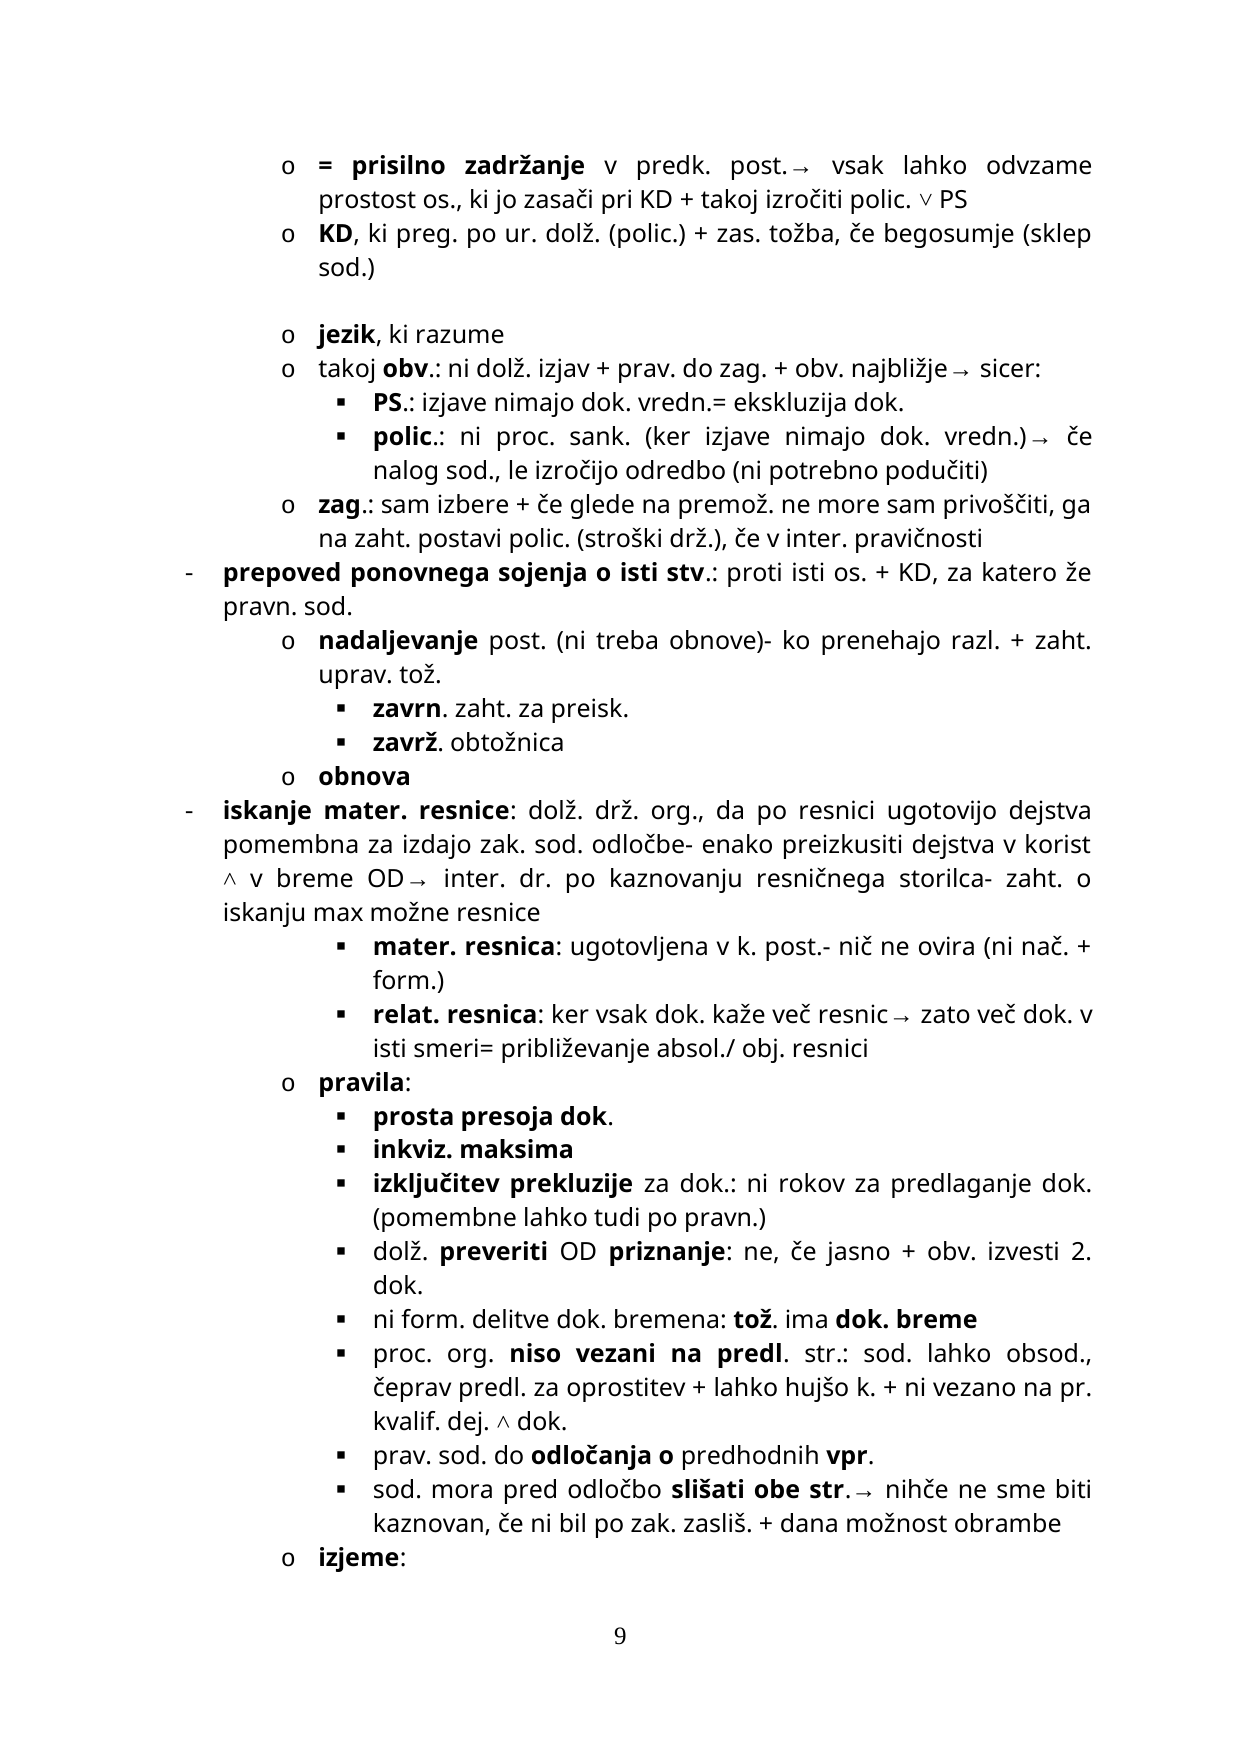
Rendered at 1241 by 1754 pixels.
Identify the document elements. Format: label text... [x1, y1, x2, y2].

list polic.: ni proc. sank. (ker izjave nimajo dok. vredn.)→ če nalog sod., le izročijo odredbo (ni potrebno podučiti) [335, 419, 1093, 487]
list pravila: [281, 1064, 1093, 1098]
list takoj obv.: ni dolž. izjav + prav. do zag. + obv. najbližje→ sicer: [281, 351, 1093, 385]
list iskanje mater. resnice: dolž. drž. org., da po resnici ugotovijo dejstva pomembna za izdajo zak. sod. odločbe- enako preizkusiti dejstva v korist ˄ v breme OD→ inter. dr. po kaznovanju resničnega storilca- zaht. o iskanju max možne resnice [185, 793, 1093, 929]
list zavrž. obtožnica [335, 725, 1093, 759]
list inkviz. maksima [335, 1132, 1093, 1166]
list zag.: sam izbere + če glede na premož. ne more sam privoščiti, ga na zaht. postavi polic. (stroški drž.), če v inter. pravičnosti [281, 487, 1093, 555]
list sod. mora pred odločbo slišati obe str.→ nihče ne sme biti kaznovan, če ni bil po zak. zasliš. + dana možnost obrambe [335, 1472, 1093, 1540]
list izjeme: [281, 1540, 1093, 1574]
list KD, ki preg. po ur. dolž. (polic.) + zas. tožba, če begosumje (sklep sod.) [281, 216, 1093, 283]
list obnova [281, 759, 1093, 793]
list dolž. preveriti OD priznanje: ne, če jasno + obv. izvesti 2. dok. [335, 1234, 1093, 1302]
list prav. sod. do odločanja o predhodnih vpr. [335, 1438, 1093, 1472]
list = prisilno zadržanje v predk. post.→ vsak lahko odvzame prostost os., ki jo zasači pri KD + takoj izročiti polic. ˅ PS [281, 148, 1093, 216]
list proc. org. niso vezani na predl. str.: sod. lahko obsod., čeprav predl. za oprostitev + lahko hujšo k. + ni vezano na pr. kvalif. dej. ˄ dok. [335, 1336, 1093, 1438]
list prosta presoja dok. [335, 1098, 1093, 1132]
list zavrn. zaht. za preisk. [335, 691, 1093, 725]
list PS.: izjave nimajo dok. vredn.= ekskluzija dok. [335, 385, 1093, 419]
list prepoved ponovnega sojenja o isti stv.: proti isti os. + KD, za katero že pravn. sod. [185, 555, 1093, 623]
list ni form. delitve dok. bremena: tož. ima dok. breme [335, 1302, 1093, 1336]
list izključitev prekluzije za dok.: ni rokov za predlaganje dok. (pomembne lahko tudi po pravn.) [335, 1166, 1093, 1234]
list mater. resnica: ugotovljena v k. post.- nič ne ovira (ni nač. + form.) [335, 929, 1093, 997]
list jezik, ki razume [281, 317, 1093, 351]
list relat. resnica: ker vsak dok. kaže več resnic→ zato več dok. v isti smeri= približevanje absol./ obj. resnici [335, 997, 1093, 1064]
list nadaljevanje post. (ni treba obnove)- ko prenehajo razl. + zaht. uprav. tož. [281, 623, 1093, 691]
